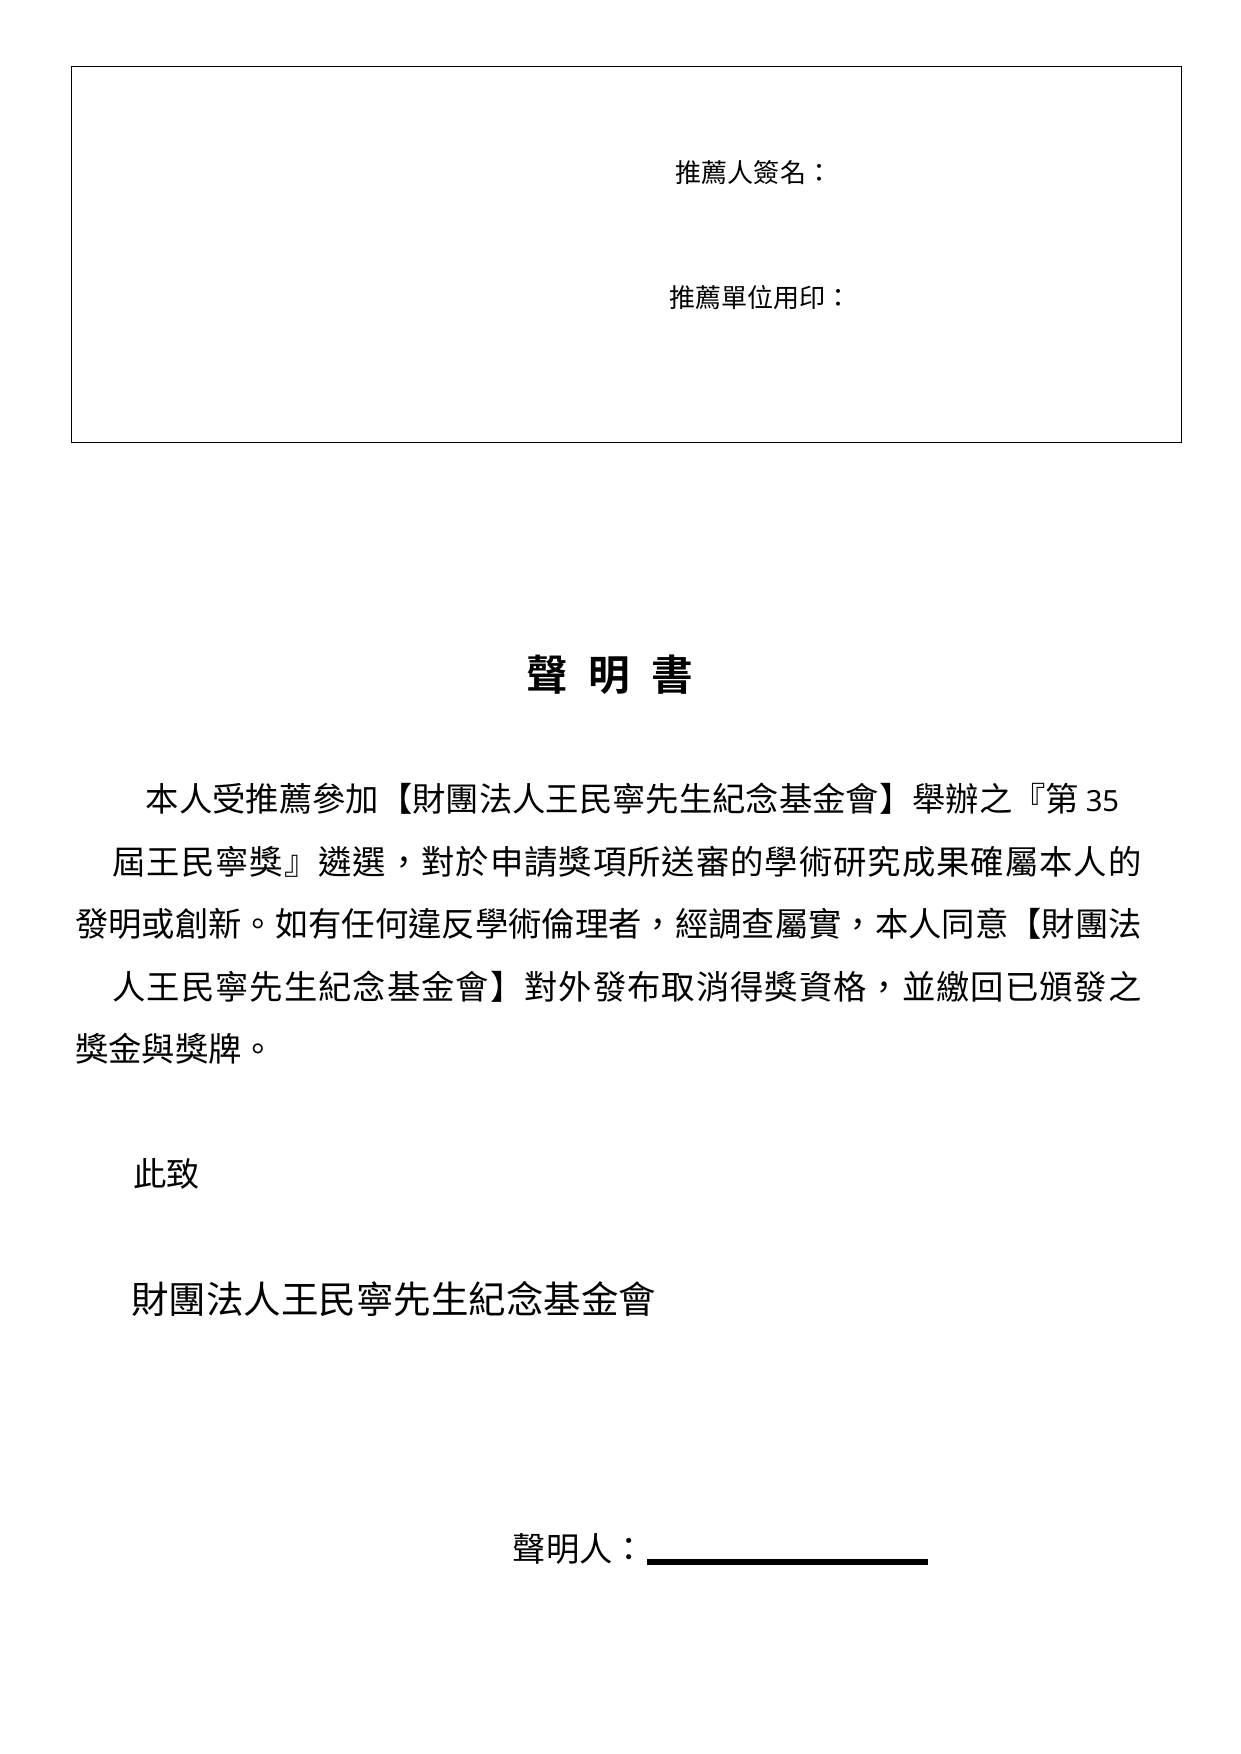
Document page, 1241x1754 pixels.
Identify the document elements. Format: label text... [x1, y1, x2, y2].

text 人王民寧先生紀念基金會】對外發布取消得獎資格，並繳回已頒發之獎金與獎牌。 [75, 943, 1144, 1068]
text 聲 明 書 [75, 631, 1144, 693]
table_header 推薦人之推薦說明： 推薦人簽名： 推薦單位用印： [72, 67, 1181, 442]
text 本人受推薦參加【財團法人王民寧先生紀念基金會】舉辦之『第35 [75, 756, 1144, 818]
text 此致 [75, 1131, 1144, 1193]
text 財團法人王民寧先生紀念基金會 [75, 1256, 1144, 1318]
text 屆王民寧獎』遴選，對於申請獎項所送審的學術研究成果確屬本人的發明或創新。如有任何違反學術倫理者，經調查屬實，本人同意【財團法 [75, 818, 1144, 943]
text 聲明人： [75, 1506, 1144, 1568]
